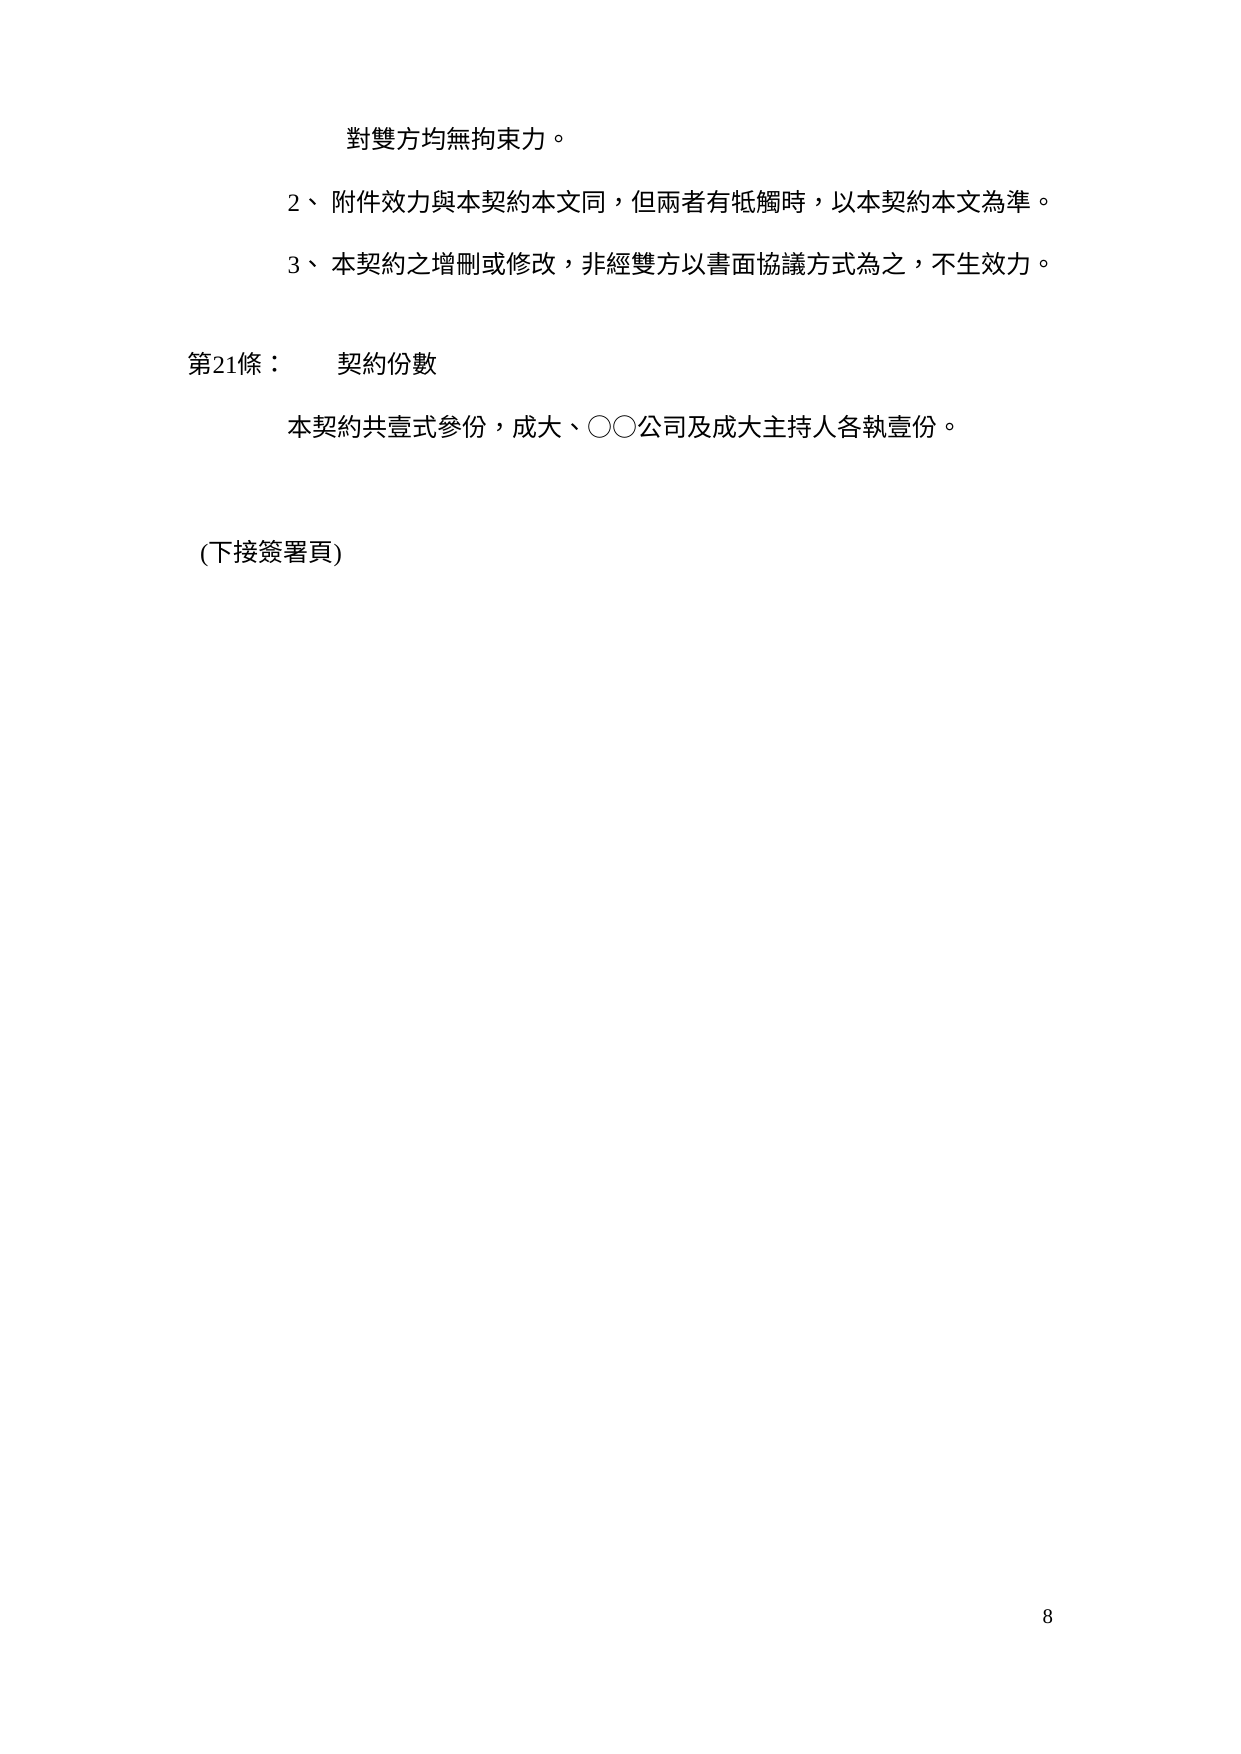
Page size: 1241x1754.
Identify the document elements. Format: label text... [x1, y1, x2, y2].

text 本契約共壹式參份，成大、○○公司及成大主持人各執壹份。 [287, 384, 1053, 446]
list 本契約之增刪或修改，非經雙方以書面協議方式為之，不生效力。 [287, 221, 1053, 284]
list 本契約之本文及其附件構成雙方對本檢測案完整之合意。任何於本契約生效前經雙方協議而未記載於本契約本文或其附件之事項，對雙方均無拘束力。 [287, 96, 1053, 159]
text (下接簽署頁) [187, 509, 1053, 571]
list 附件效力與本契約本文同，但兩者有牴觸時，以本契約本文為準。 [287, 159, 1053, 221]
list 契約份數 [187, 321, 1053, 384]
